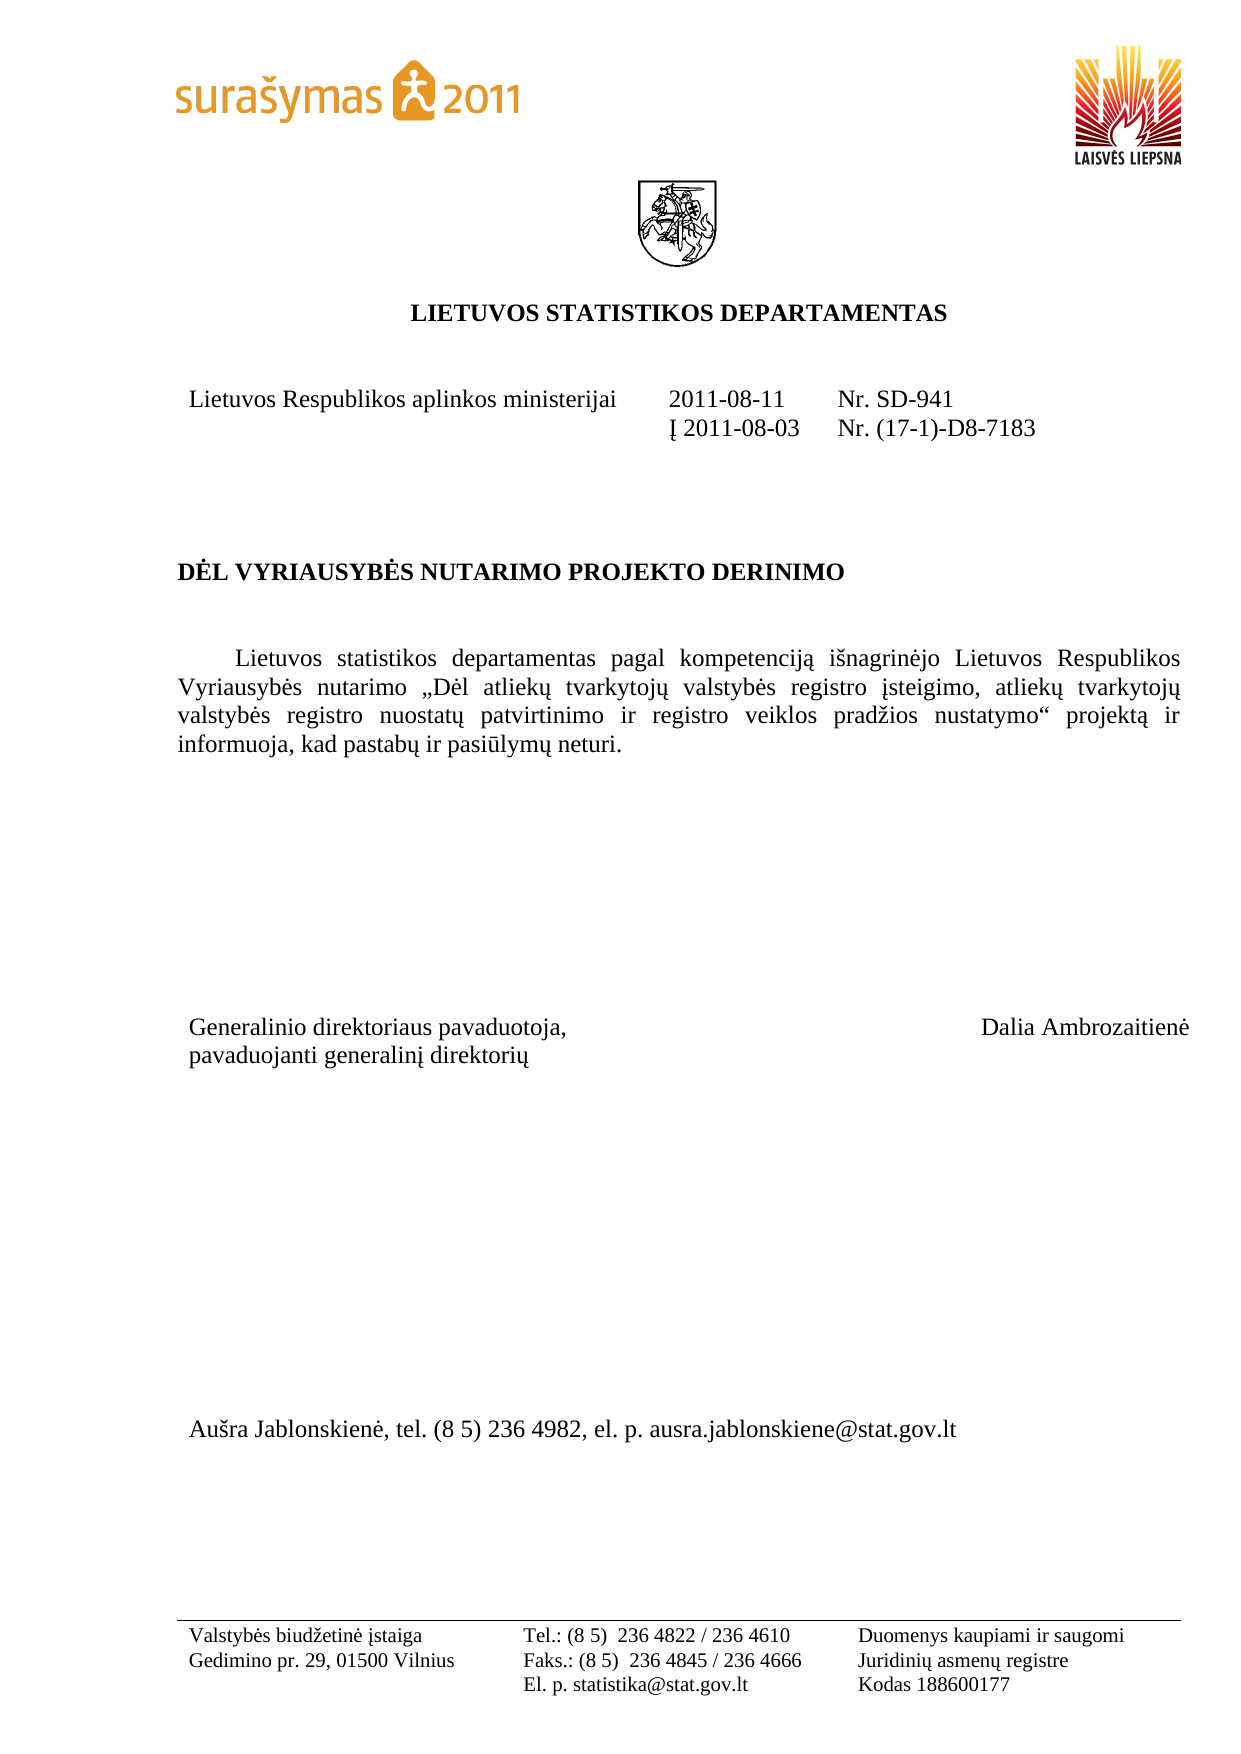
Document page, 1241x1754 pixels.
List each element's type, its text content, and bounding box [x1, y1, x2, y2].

table_header Dalia Ambrozaitienė [661, 1012, 1201, 1069]
table_cell Nr. (17-1)-D8-7183 [826, 413, 1201, 442]
table_header Generalinio direktoriaus pavaduotoja, pavaduojanti generalinį direktorių [177, 1012, 661, 1069]
table_header Aušra Jablonskienė, tel. (8 5) 236 4982, el. p. ausra.jablonskiene@stat.gov.lt [177, 1414, 1201, 1443]
table_header Lietuvos Respublikos aplinkos ministerijai [177, 384, 657, 442]
text LIETUVOS STATISTIKOS DEPARTAMENTAS [177, 298, 1181, 327]
text Lietuvos statistikos departamentas pagal kompetenciją išnagrinėjo Lietuvos Respublikos Vyriausybės nutarimo „Dėl atliekų tvarkytojų valstybės registro įsteigimo, atliekų tvarkytojų valstybės registro nuostatų patvirtinimo ir registro veiklos pradžios nustatymo“ projektą ir informuoja, kad pastabų ir pasiūlymų neturi. [177, 643, 1181, 758]
table_header 2011-08-11 [657, 384, 826, 413]
table_header Nr. SD-941 [826, 384, 1201, 413]
table_cell Į 2011-08-03 [657, 413, 826, 442]
text DĖL VYRIAUSYBĖS NUTARIMO PROJEKTO DERINIMO [177, 557, 1181, 586]
